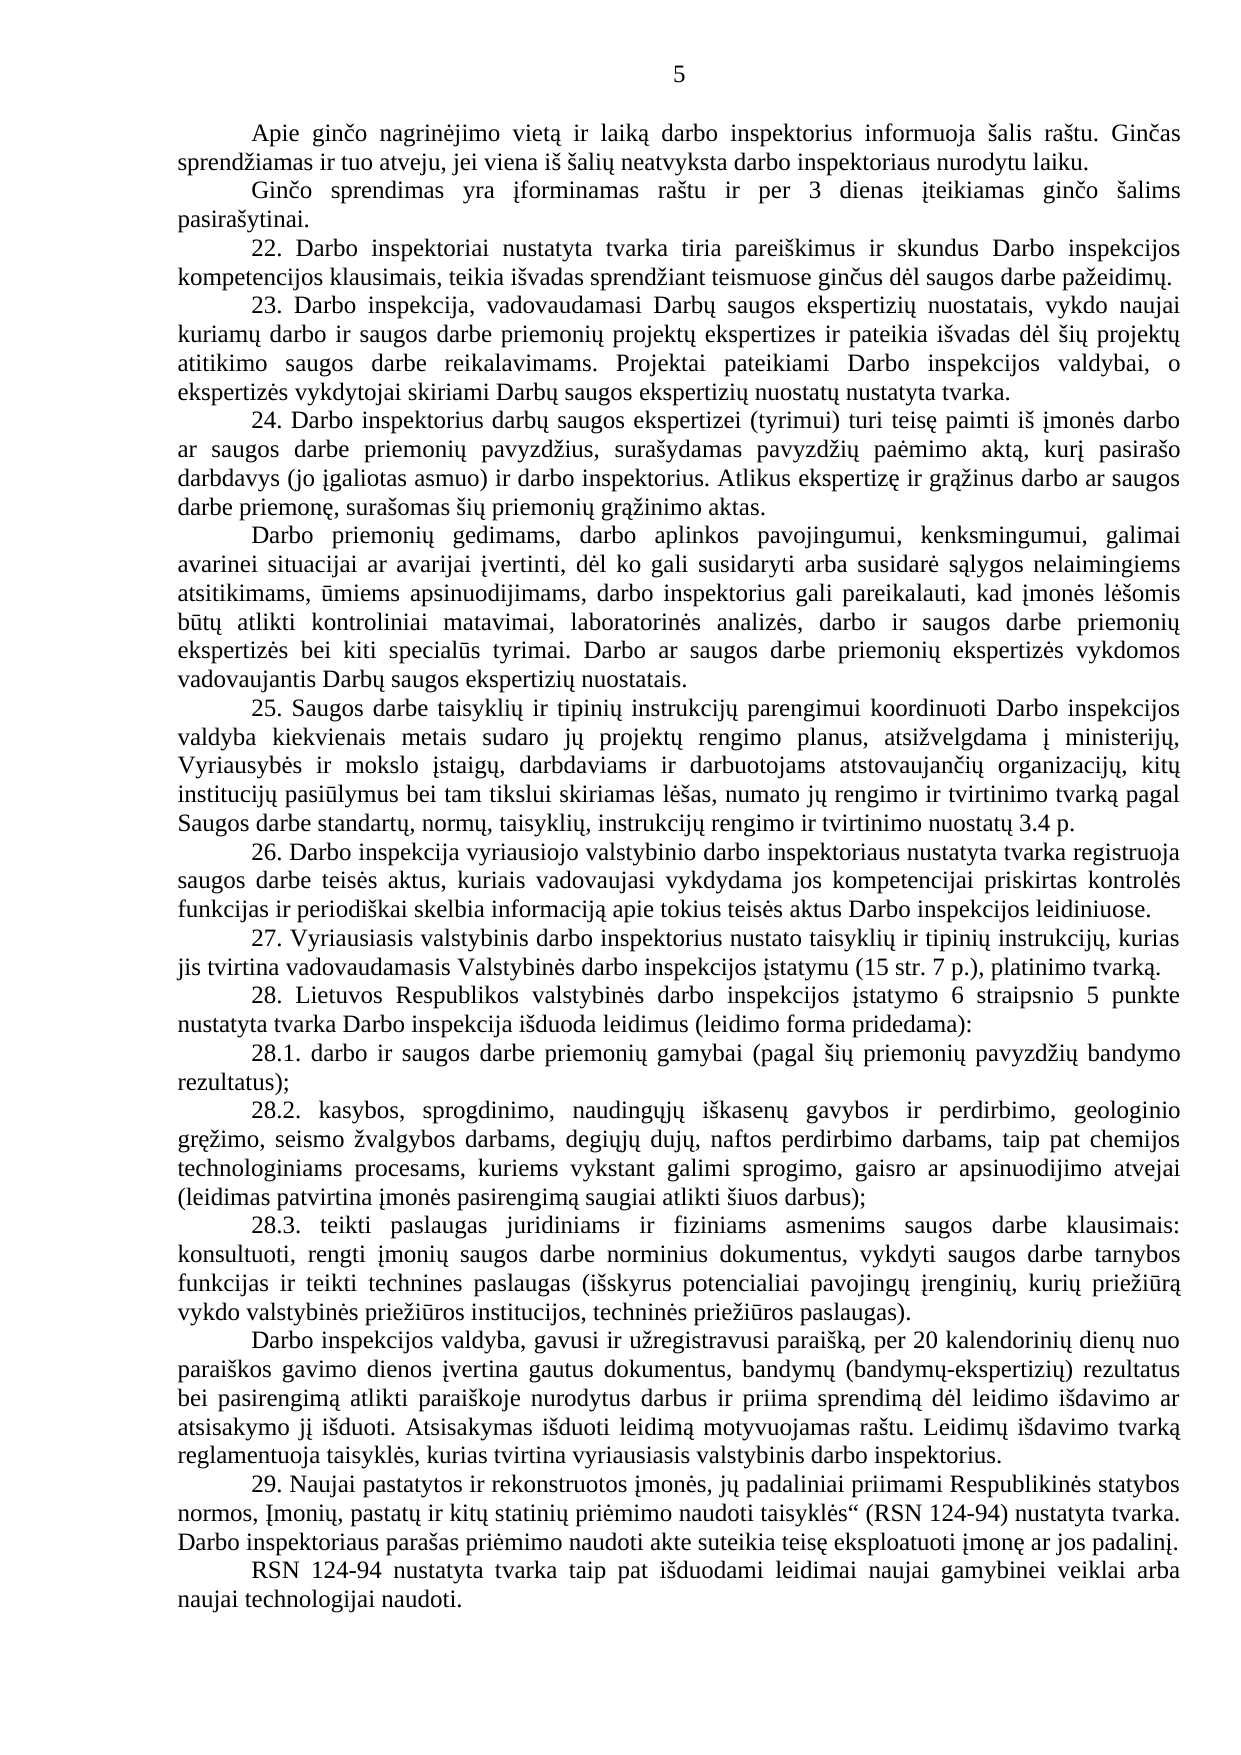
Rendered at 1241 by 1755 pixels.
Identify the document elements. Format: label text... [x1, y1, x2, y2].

text Apie ginčo nagrinėjimo vietą ir laiką darbo inspektorius informuoja šalis raštu. Ginčas sprendžiamas ir tuo atveju, jei viena iš šalių neatvyksta darbo inspektoriaus nurodytu laiku. [177, 118, 1181, 176]
text Darbo inspekcijos valdyba, gavusi ir užregistravusi paraišką, per 20 kalendorinių dienų nuo paraiškos gavimo dienos įvertina gautus dokumentus, bandymų (bandymų-ekspertizių) rezultatus bei pasirengimą atlikti paraiškoje nurodytus darbus ir priima sprendimą dėl leidimo išdavimo ar atsisakymo jį išduoti. Atsisakymas išduoti leidimą motyvuojamas raštu. Leidimų išdavimo tvarką reglamentuoja taisyklės, kurias tvirtina vyriausiasis valstybinis darbo inspektorius. [177, 1326, 1181, 1469]
text 28.3. teikti paslaugas juridiniams ir fiziniams asmenims saugos darbe klausimais: konsultuoti, rengti įmonių saugos darbe norminius dokumentus, vykdyti saugos darbe tarnybos funkcijas ir teikti technines paslaugas (išskyrus potencialiai pavojingų įrenginių, kurių priežiūrą vykdo valstybinės priežiūros institucijos, techninės priežiūros paslaugas). [177, 1211, 1181, 1326]
text Ginčo sprendimas yra įforminamas raštu ir per 3 dienas įteikiamas ginčo šalims pasirašytinai. [177, 176, 1181, 233]
text 25. Saugos darbe taisyklių ir tipinių instrukcijų parengimui koordinuoti Darbo inspekcijos valdyba kiekvienais metais sudaro jų projektų rengimo planus, atsižvelgdama į ministerijų, Vyriausybės ir mokslo įstaigų, darbdaviams ir darbuotojams atstovaujančių organizacijų, kitų institucijų pasiūlymus bei tam tikslui skiriamas lėšas, numato jų rengimo ir tvirtinimo tvarką pagal Saugos darbe standartų, normų, taisyklių, instrukcijų rengimo ir tvirtinimo nuostatų 3.4 p. [177, 693, 1181, 837]
text 28.1. darbo ir saugos darbe priemonių gamybai (pagal šių priemonių pavyzdžių bandymo rezultatus); [177, 1038, 1181, 1096]
text 28. Lietuvos Respublikos valstybinės darbo inspekcijos įstatymo 6 straipsnio 5 punkte nustatyta tvarka Darbo inspekcija išduoda leidimus (leidimo forma pridedama): [177, 981, 1181, 1038]
text 22. Darbo inspektoriai nustatyta tvarka tiria pareiškimus ir skundus Darbo inspekcijos kompetencijos klausimais, teikia išvadas sprendžiant teismuose ginčus dėl saugos darbe pažeidimų. [177, 233, 1181, 291]
text 29. Naujai pastatytos ir rekonstruotos įmonės, jų padaliniai priimami Respublikinės statybos normos, Įmonių, pastatų ir kitų statinių priėmimo naudoti taisyklės“ (RSN 124-94) nustatyta tvarka. Darbo inspektoriaus parašas priėmimo naudoti akte suteikia teisę eksploatuoti įmonę ar jos padalinį. [177, 1469, 1181, 1556]
text 27. Vyriausiasis valstybinis darbo inspektorius nustato taisyklių ir tipinių instrukcijų, kurias jis tvirtina vadovaudamasis Valstybinės darbo inspekcijos įstatymu (15 str. 7 p.), platinimo tvarką. [177, 923, 1181, 981]
text 23. Darbo inspekcija, vadovaudamasi Darbų saugos ekspertizių nuostatais, vykdo naujai kuriamų darbo ir saugos darbe priemonių projektų ekspertizes ir pateikia išvadas dėl šių projektų atitikimo saugos darbe reikalavimams. Projektai pateikiami Darbo inspekcijos valdybai, o ekspertizės vykdytojai skiriami Darbų saugos ekspertizių nuostatų nustatyta tvarka. [177, 291, 1181, 406]
text 28.2. kasybos, sprogdinimo, naudingųjų iškasenų gavybos ir perdirbimo, geologinio gręžimo, seismo žvalgybos darbams, degiųjų dujų, naftos perdirbimo darbams, taip pat chemijos technologiniams procesams, kuriems vykstant galimi sprogimo, gaisro ar apsinuodijimo atvejai (leidimas patvirtina įmonės pasirengimą saugiai atlikti šiuos darbus); [177, 1096, 1181, 1211]
text 26. Darbo inspekcija vyriausiojo valstybinio darbo inspektoriaus nustatyta tvarka registruoja saugos darbe teisės aktus, kuriais vadovaujasi vykdydama jos kompetencijai priskirtas kontrolės funkcijas ir periodiškai skelbia informaciją apie tokius teisės aktus Darbo inspekcijos leidiniuose. [177, 837, 1181, 923]
text Darbo priemonių gedimams, darbo aplinkos pavojingumui, kenksmingumui, galimai avarinei situacijai ar avarijai įvertinti, dėl ko gali susidaryti arba susidarė sąlygos nelaimingiems atsitikimams, ūmiems apsinuodijimams, darbo inspektorius gali pareikalauti, kad įmonės lėšomis būtų atlikti kontroliniai matavimai, laboratorinės analizės, darbo ir saugos darbe priemonių ekspertizės bei kiti specialūs tyrimai. Darbo ar saugos darbe priemonių ekspertizės vykdomos vadovaujantis Darbų saugos ekspertizių nuostatais. [177, 521, 1181, 693]
text 24. Darbo inspektorius darbų saugos ekspertizei (tyrimui) turi teisę paimti iš įmonės darbo ar saugos darbe priemonių pavyzdžius, surašydamas pavyzdžių paėmimo aktą, kurį pasirašo darbdavys (jo įgaliotas asmuo) ir darbo inspektorius. Atlikus ekspertizę ir grąžinus darbo ar saugos darbe priemonę, surašomas šių priemonių grąžinimo aktas. [177, 406, 1181, 521]
text RSN 124-94 nustatyta tvarka taip pat išduodami leidimai naujai gamybinei veiklai arba naujai technologijai naudoti. [177, 1556, 1181, 1613]
